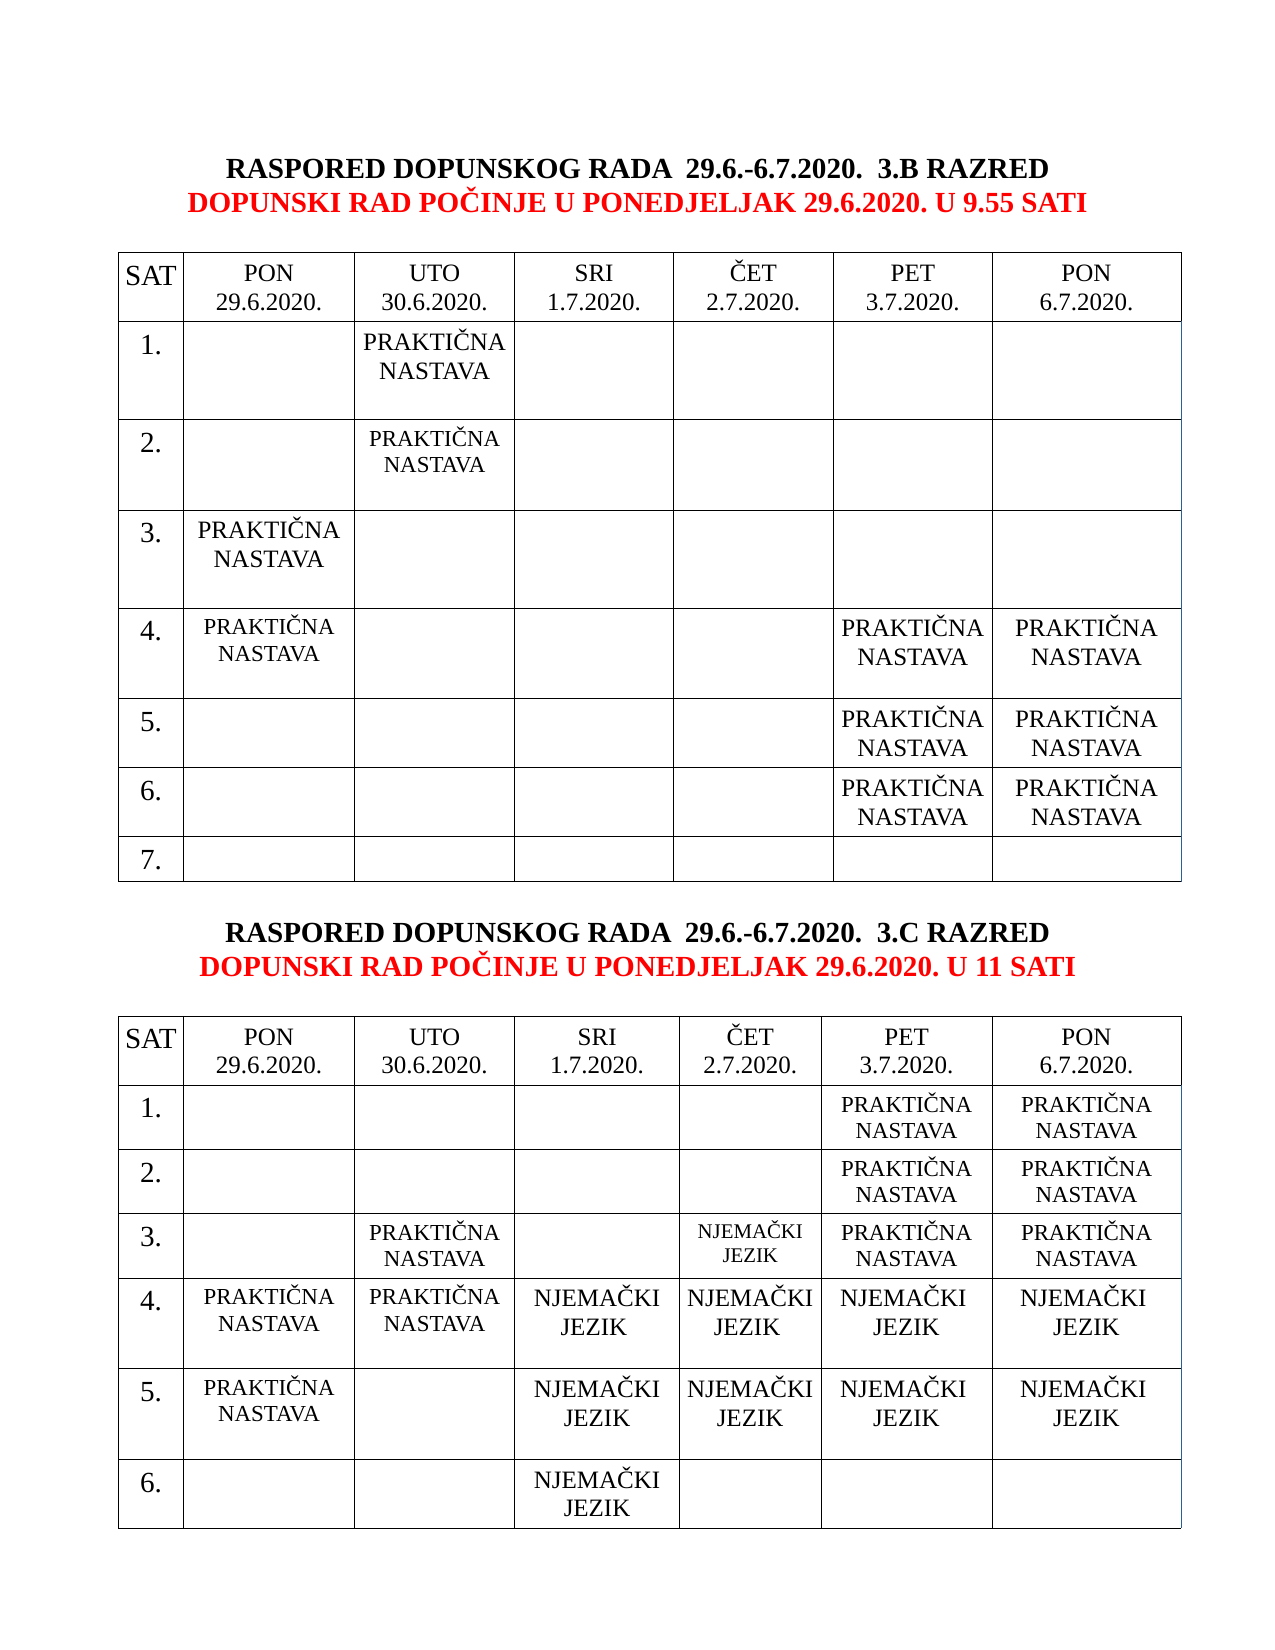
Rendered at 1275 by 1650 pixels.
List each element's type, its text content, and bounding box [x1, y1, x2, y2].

table_cell [993, 420, 1181, 510]
table_cell [674, 609, 833, 698]
table_cell PRAKTIČNA NASTAVA [993, 768, 1181, 836]
table_cell NJEMAČKI JEZIK [993, 1279, 1181, 1368]
table_cell [515, 511, 673, 608]
table_header UTO 30.6.2020. [355, 253, 514, 321]
table_header PON 29.6.2020. [184, 1017, 354, 1085]
table_cell [355, 1150, 514, 1213]
table_cell [993, 322, 1181, 419]
table_cell [674, 837, 833, 881]
table_cell [515, 609, 673, 698]
table_cell [993, 837, 1181, 881]
table_cell PRAKTIČNA NASTAVA [834, 768, 992, 836]
table_cell 2. [119, 1150, 183, 1213]
table_cell 5. [119, 699, 183, 767]
table_cell NJEMAČKI JEZIK [680, 1214, 821, 1278]
table_cell [834, 837, 992, 881]
table_cell [515, 699, 673, 767]
table_cell NJEMAČKI JEZIK [515, 1279, 679, 1368]
table_cell 1. [119, 322, 183, 419]
table_header SAT [119, 253, 183, 321]
table_header SRI 1.7.2020. [515, 253, 673, 321]
table_header PON 6.7.2020. [993, 253, 1181, 321]
table_header SAT [119, 1017, 183, 1085]
table_cell 1. [119, 1086, 183, 1149]
table_cell [184, 322, 354, 419]
table_header PET 3.7.2020. [822, 1017, 992, 1085]
table_cell 5. [119, 1369, 183, 1459]
text RASPORED DOPUNSKOG RADA 29.6.-6.7.2020. 3.B RAZRED [118, 152, 1157, 185]
table_cell NJEMAČKI JEZIK [680, 1279, 821, 1368]
table_cell PRAKTIČNA NASTAVA [355, 1214, 514, 1278]
table_cell PRAKTIČNA NASTAVA [184, 1279, 354, 1368]
table_cell [515, 768, 673, 836]
table_cell [515, 837, 673, 881]
table_cell [993, 511, 1181, 608]
table_cell [355, 1369, 514, 1459]
table_cell PRAKTIČNA NASTAVA [993, 1150, 1181, 1213]
table_cell PRAKTIČNA NASTAVA [834, 699, 992, 767]
table_cell PRAKTIČNA NASTAVA [993, 1086, 1181, 1149]
table_cell [515, 1150, 679, 1213]
table_cell [355, 511, 514, 608]
table_cell [184, 1460, 354, 1528]
table_cell NJEMAČKI JEZIK [515, 1460, 679, 1528]
table_cell [355, 1460, 514, 1528]
table_cell [184, 1086, 354, 1149]
table_cell PRAKTIČNA NASTAVA [822, 1214, 992, 1278]
table_cell [680, 1460, 821, 1528]
table_cell [834, 420, 992, 510]
table_cell 2. [119, 420, 183, 510]
table_cell [184, 1214, 354, 1278]
table_cell [355, 1086, 514, 1149]
table_cell [184, 420, 354, 510]
table_cell [834, 511, 992, 608]
table_cell NJEMAČKI JEZIK [993, 1369, 1181, 1459]
table_cell PRAKTIČNA NASTAVA [355, 420, 514, 510]
table_header PET 3.7.2020. [834, 253, 992, 321]
table_cell [515, 322, 673, 419]
table_cell [680, 1150, 821, 1213]
table_cell [993, 1460, 1181, 1528]
table_cell [515, 420, 673, 510]
table_cell [674, 420, 833, 510]
table_cell [184, 699, 354, 767]
table_cell 4. [119, 1279, 183, 1368]
table_cell PRAKTIČNA NASTAVA [822, 1086, 992, 1149]
table_cell [355, 837, 514, 881]
table_cell PRAKTIČNA NASTAVA [993, 1214, 1181, 1278]
table_cell PRAKTIČNA NASTAVA [184, 1369, 354, 1459]
table_header PON 6.7.2020. [993, 1017, 1181, 1085]
table_cell [674, 768, 833, 836]
text DOPUNSKI RAD POČINJE U PONEDJELJAK 29.6.2020. U 11 SATI [118, 949, 1157, 982]
table_cell [515, 1086, 679, 1149]
table_cell PRAKTIČNA NASTAVA [993, 609, 1181, 698]
table_cell PRAKTIČNA NASTAVA [993, 699, 1181, 767]
table_cell PRAKTIČNA NASTAVA [822, 1150, 992, 1213]
table_cell [355, 699, 514, 767]
table_cell [355, 609, 514, 698]
table_cell [674, 511, 833, 608]
table_cell [834, 322, 992, 419]
table_cell NJEMAČKI JEZIK [822, 1369, 992, 1459]
table_cell [515, 1214, 679, 1278]
table_cell NJEMAČKI JEZIK [822, 1279, 992, 1368]
text DOPUNSKI RAD POČINJE U PONEDJELJAK 29.6.2020. U 9.55 SATI [118, 185, 1157, 219]
table_cell [674, 699, 833, 767]
table_cell [184, 837, 354, 881]
table_cell [355, 768, 514, 836]
table_cell [822, 1460, 992, 1528]
table_cell 3. [119, 511, 183, 608]
table_cell [680, 1086, 821, 1149]
table_header ČET 2.7.2020. [680, 1017, 821, 1085]
table_cell PRAKTIČNA NASTAVA [834, 609, 992, 698]
table_cell 3. [119, 1214, 183, 1278]
table_header SRI 1.7.2020. [515, 1017, 679, 1085]
table_cell PRAKTIČNA NASTAVA [355, 322, 514, 419]
table_cell PRAKTIČNA NASTAVA [355, 1279, 514, 1368]
table_cell 7. [119, 837, 183, 881]
table_header ČET 2.7.2020. [674, 253, 833, 321]
table_cell 6. [119, 768, 183, 836]
text RASPORED DOPUNSKOG RADA 29.6.-6.7.2020. 3.C RAZRED [118, 915, 1157, 949]
table_cell 4. [119, 609, 183, 698]
table_cell NJEMAČKI JEZIK [515, 1369, 679, 1459]
table_header PON 29.6.2020. [184, 253, 354, 321]
table_cell [184, 768, 354, 836]
table_cell 6. [119, 1460, 183, 1528]
table_cell PRAKTIČNA NASTAVA [184, 511, 354, 608]
table_header UTO 30.6.2020. [355, 1017, 514, 1085]
table_cell [184, 1150, 354, 1213]
table_cell PRAKTIČNA NASTAVA [184, 609, 354, 698]
table_cell [674, 322, 833, 419]
table_cell NJEMAČKI JEZIK [680, 1369, 821, 1459]
